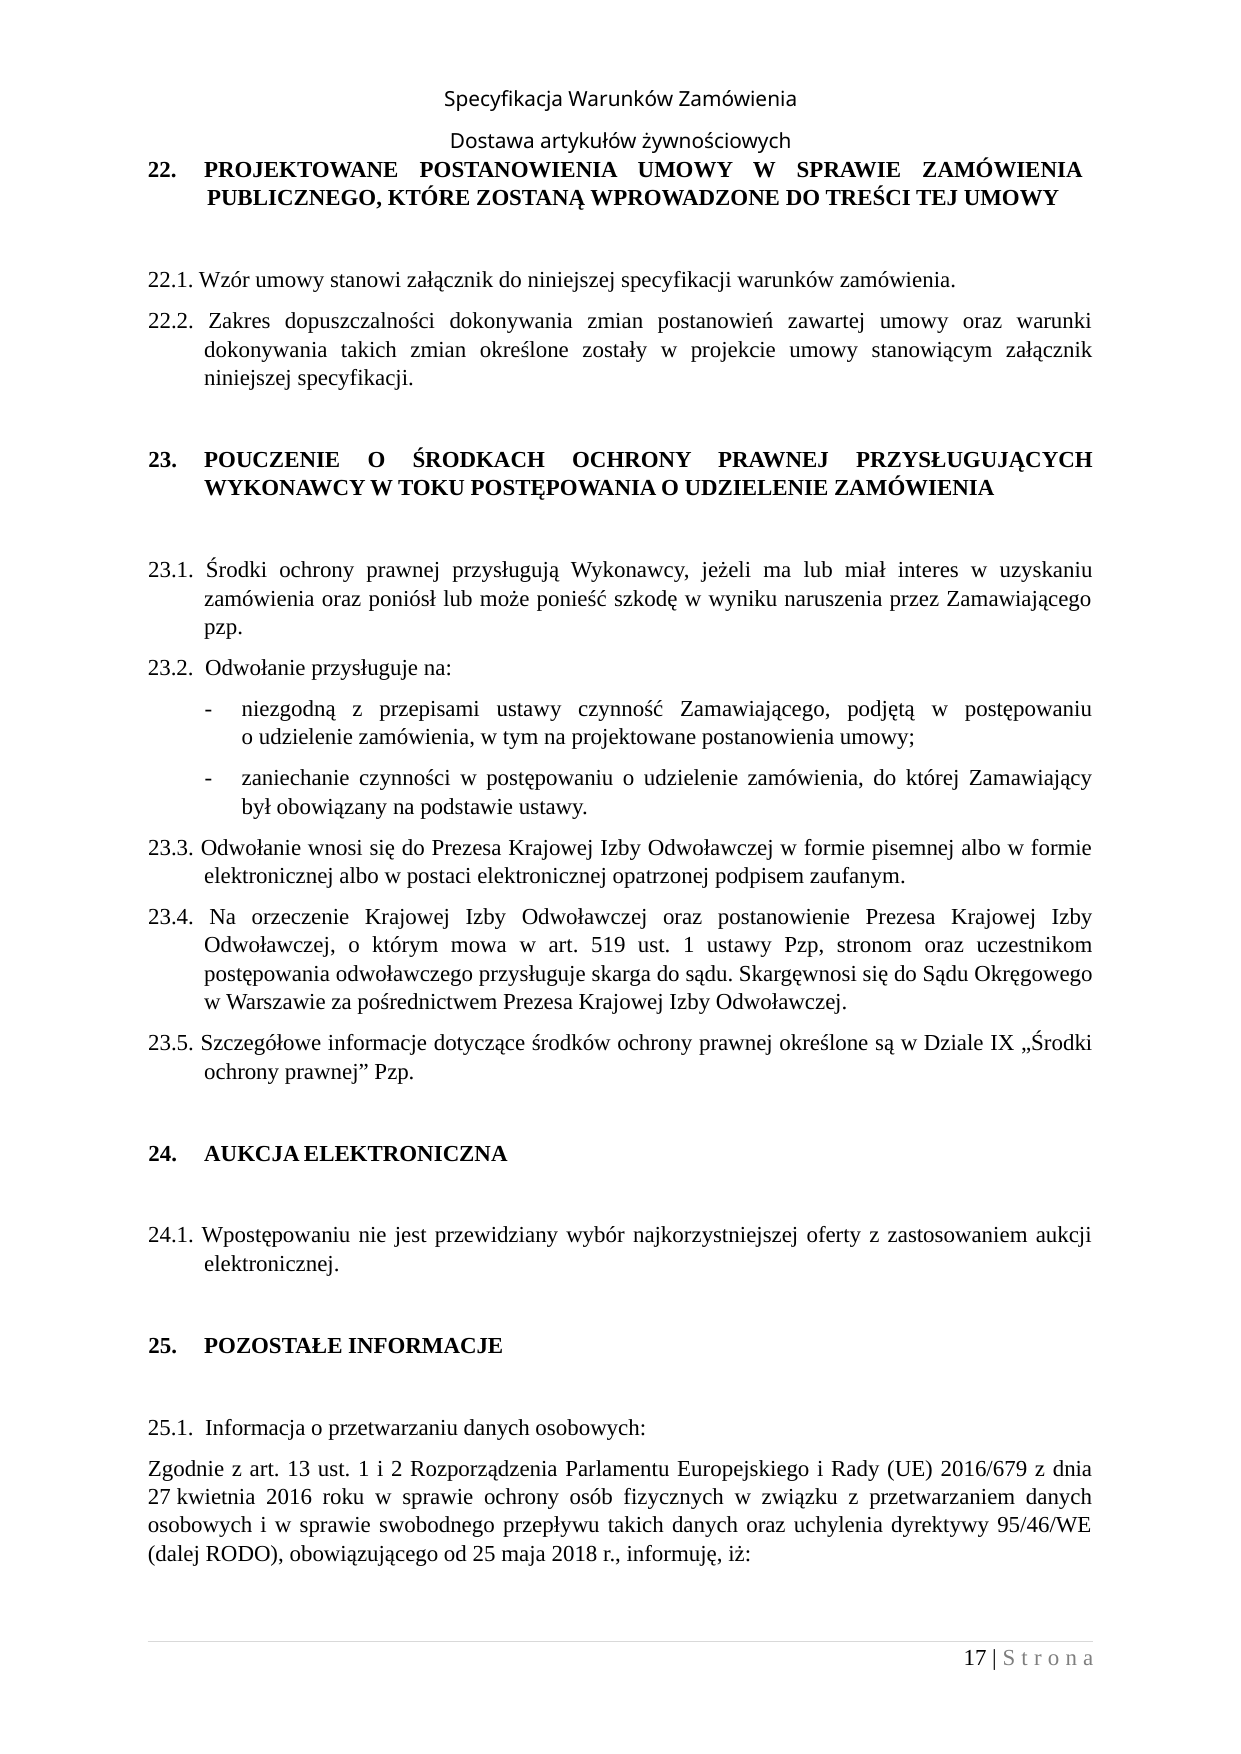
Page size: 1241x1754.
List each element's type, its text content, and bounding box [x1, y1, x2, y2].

text 23.4. Na orzeczenie Krajowej Izby Odwoławczej oraz postanowienie Prezesa Krajowej Izby Odwoławczej, o którym mowa w art. 519 ust. 1 ustawy Pzp, stronom oraz uczestnikom postępowania odwoławczego przysługuje skarga do sądu. Skargęwnosi się do Sądu Okręgowego w Warszawie za pośrednictwem Prezesa Krajowej Izby Odwoławczej. [148, 903, 1093, 1015]
list zaniechanie czynności w postępowaniu o udzielenie zamówienia, do której Zamawiający był obowiązany na podstawie ustawy. [204, 764, 1093, 819]
text 24.1. Wpostępowaniu nie jest przewidziany wybór najkorzystniejszej oferty z zastosowaniem aukcji elektronicznej. [148, 1222, 1093, 1276]
list POUCZENIE O ŚRODKACH OCHRONY PRAWNEJ PRZYSŁUGUJĄCYCH WYKONAWCY W TOKU POSTĘPOWANIA O UDZIELENIE ZAMÓWIENIA [148, 446, 1093, 501]
text Zgodnie z art. 13 ust. 1 i 2 Rozporządzenia Parlamentu Europejskiego i Rady (UE) 2016/679 z dnia 27 kwietnia 2016 roku w sprawie ochrony osób fizycznych w związku z przetwarzaniem danych osobowych i w sprawie swobodnego przepływu takich danych oraz uchylenia dyrektywy 95/46/WE (dalej RODO), obowiązującego od 25 maja 2018 r., informuję, iż: [148, 1455, 1093, 1566]
text 23.1. Środki ochrony prawnej przysługują Wykonawcy, jeżeli ma lub miał interes w uzyskaniu zamówienia oraz poniósł lub może ponieść szkodę w wyniku naruszenia przez Zamawiającego pzp. [148, 556, 1093, 639]
list PROJEKTOWANE POSTANOWIENIA UMOWY W SPRAWIE ZAMÓWIENIA PUBLICZNEGO, KTÓRE ZOSTANĄ WPROWADZONE DO TREŚCI TEJ UMOWY [148, 156, 1083, 211]
text 22.2. Zakres dopuszczalności dokonywania zmian postanowień zawartej umowy oraz warunki dokonywania takich zmian określone zostały w projekcie umowy stanowiącym załącznik niniejszej specyfikacji. [148, 307, 1093, 390]
list POZOSTAŁE INFORMACJE [148, 1332, 1093, 1358]
text 23.2. Odwołanie przysługuje na: [148, 654, 1093, 680]
list AUKCJA ELEKTRONICZNA [148, 1140, 1093, 1166]
text 22.1. Wzór umowy stanowi załącznik do niniejszej specyfikacji warunków zamówienia. [148, 266, 1093, 293]
text 23.5. Szczegółowe informacje dotyczące środków ochrony prawnej określone są w Dziale IX „Środki ochrony prawnej” Pzp. [148, 1029, 1093, 1084]
list niezgodną z przepisami ustawy czynność Zamawiającego, podjętą w postępowaniu o udzielenie zamówienia, w tym na projektowane postanowienia umowy; [204, 695, 1093, 750]
text 25.1. Informacja o przetwarzaniu danych osobowych: [148, 1414, 1093, 1440]
text 23.3. Odwołanie wnosi się do Prezesa Krajowej Izby Odwoławczej w formie pisemnej albo w formie elektronicznej albo w postaci elektronicznej opatrzonej podpisem zaufanym. [148, 834, 1093, 888]
